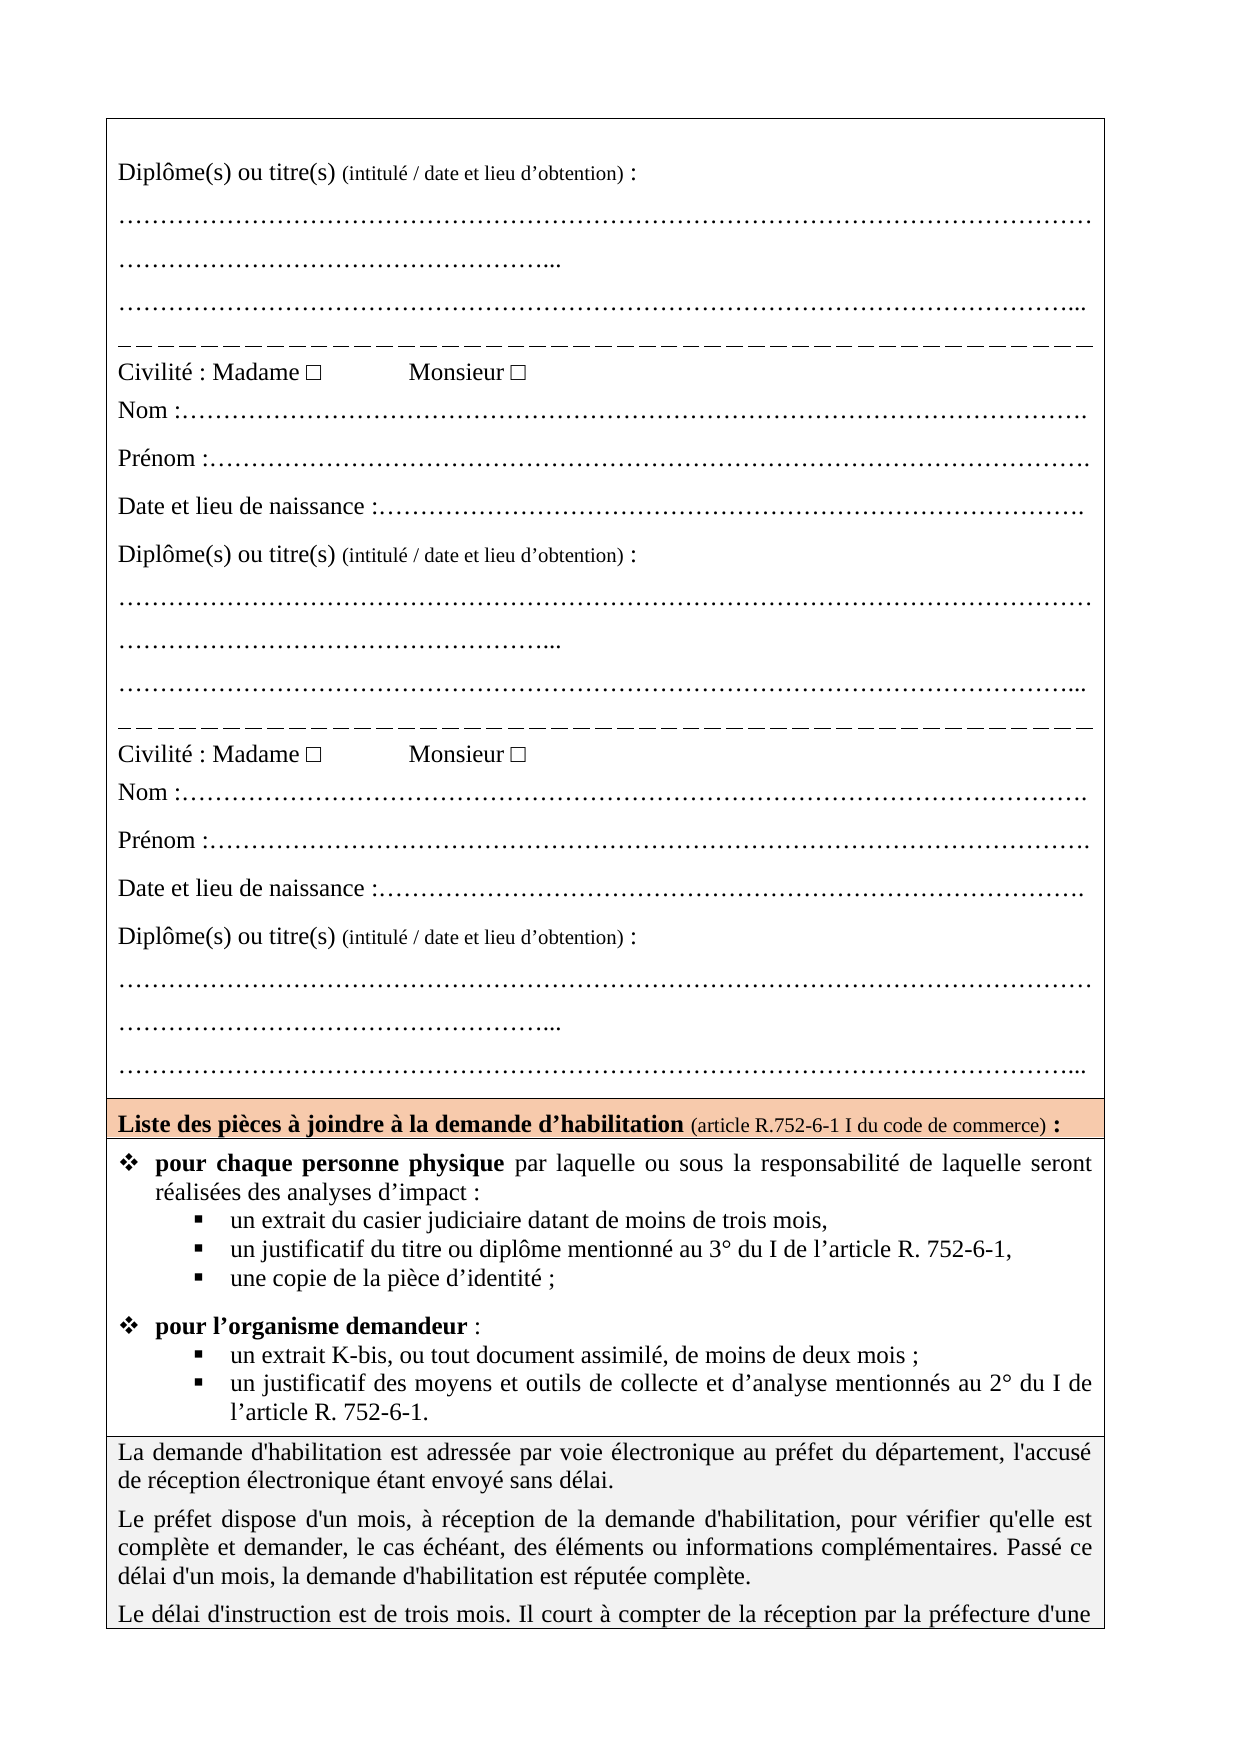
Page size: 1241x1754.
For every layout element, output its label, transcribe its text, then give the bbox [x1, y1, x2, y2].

table_cell pour chaque personne physique par laquelle ou sous la responsabilité de laquelle seront réalisées des analyses d’impact : un extrait du casier judiciaire datant de moins de trois mois, un justificatif du titre ou diplôme mentionné au 3° du I de l’article R. 752-6-1, une copie de la pièce d’identité ; pour l’organisme demandeur : un extrait K-bis, ou tout document assimilé, de moins de deux mois ; un justificatif des moyens et outils de collecte et d’analyse mentionnés au 2° du I de l’article R. 752-6-1. [107, 1139, 1104, 1436]
table_cell Diplôme(s) ou titre(s) (intitulé / date et lieu d’obtention) :……………………………………………………………………………………………………………………………………………………... ……………………………………………………………………………………………………... Civilité : Madame □ Monsieur □ Nom :………………………………………………………………………………………………. Prénom :……………………………………………………………………………………………. Date et lieu de naissance :…………………………………………………………………………. Diplôme(s) ou titre(s) (intitulé / date et lieu d’obtention) :……………………………………………………………………………………………………………………………………………………... ……………………………………………………………………………………………………... Civilité : Madame □ Monsieur □ Nom :………………………………………………………………………………………………. Prénom :……………………………………………………………………………………………. Date et lieu de naissance :…………………………………………………………………………. Diplôme(s) ou titre(s) (intitulé / date et lieu d’obtention) :……………………………………………………………………………………………………………………………………………………... ……………………………………………………………………………………………………... [107, 119, 1104, 1098]
table_cell Liste des pièces à joindre à la demande d’habilitation (article R.752-6-1 I du code de commerce) : [107, 1099, 1104, 1137]
table_cell La demande d'habilitation est adressée par voie électronique au préfet du département, l'accusé de réception électronique étant envoyé sans délai. Le préfet dispose d'un mois, à réception de la demande d'habilitation, pour vérifier qu'elle est complète et demander, le cas échéant, des éléments ou informations complémentaires. Passé ce délai d'un mois, la demande d'habilitation est réputée complète. Le délai d'instruction est de trois mois. Il court à compter de la réception par la préfecture d'une [107, 1437, 1104, 1628]
